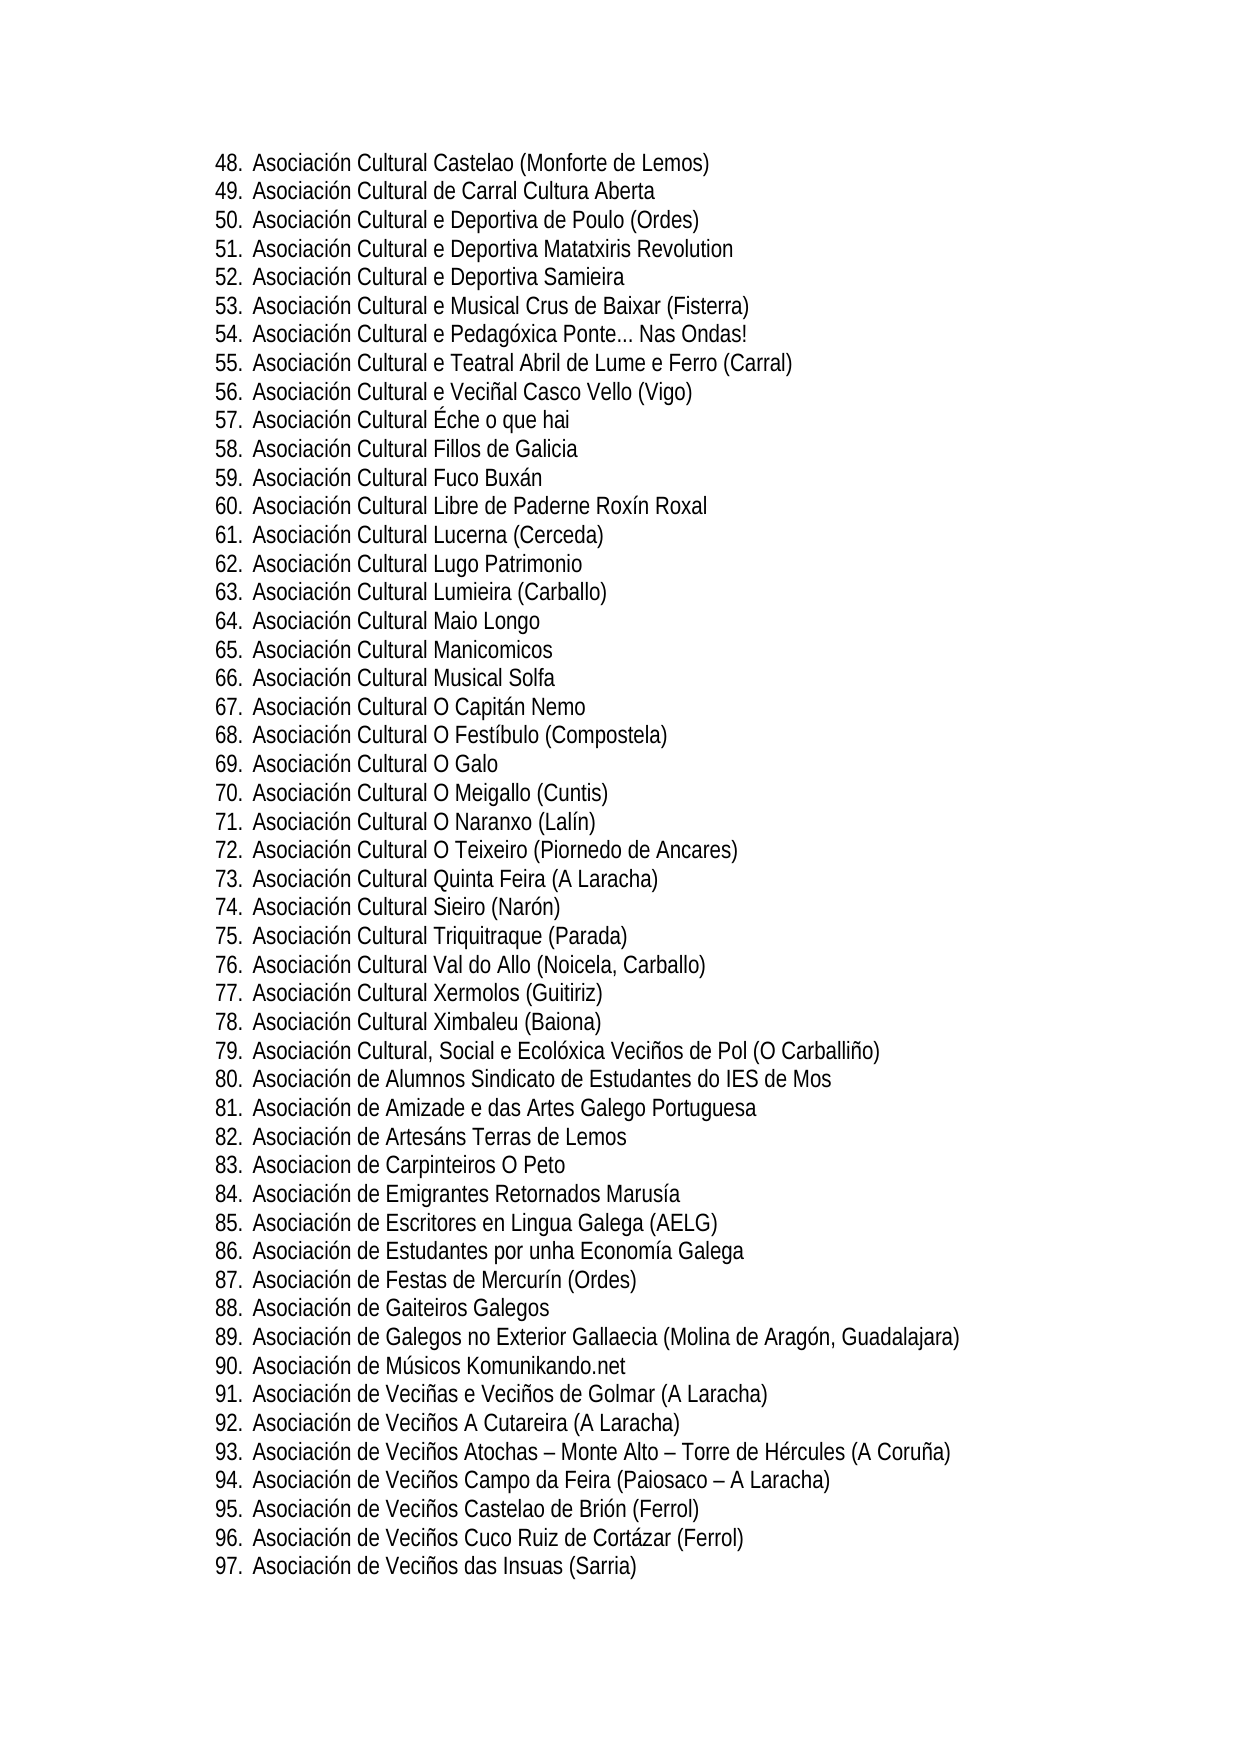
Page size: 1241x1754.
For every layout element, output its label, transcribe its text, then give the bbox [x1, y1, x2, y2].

list Asociación de Galegos no Exterior Gallaecia (Molina de Aragón, Guadalajara) [215, 1322, 1063, 1351]
list Asociación Cultural Val do Allo (Noicela, Carballo) [215, 950, 1063, 978]
list Asociación Cultural O Teixeiro (Piornedo de Ancares) [215, 835, 1063, 864]
list Asociación Cultural Castelao (Monforte de Lemos) [215, 148, 1063, 176]
list Asociación Cultural, Social e Ecolóxica Veciños de Pol (O Carballiño) [215, 1036, 1063, 1064]
list Asociación de Veciños Cuco Ruiz de Cortázar (Ferrol) [215, 1523, 1063, 1551]
list Asociacion de Carpinteiros O Peto [215, 1150, 1063, 1179]
list Asociación Cultural e Deportiva Samieira [215, 262, 1063, 291]
list Asociación Cultural e Pedagóxica Ponte... Nas Ondas! [215, 319, 1063, 348]
list Asociación Cultural Éche o que hai [215, 405, 1063, 434]
list Asociación Cultural Triquitraque (Parada) [215, 921, 1063, 950]
list Asociación de Gaiteiros Galegos [215, 1293, 1063, 1322]
list Asociación de Veciños A Cutareira (A Laracha) [215, 1408, 1063, 1437]
list Asociación de Veciños Castelao de Brión (Ferrol) [215, 1494, 1063, 1523]
list Asociación de Veciños Atochas – Monte Alto – Torre de Hércules (A Coruña) [215, 1437, 1063, 1465]
list Asociación Cultural e Veciñal Casco Vello (Vigo) [215, 377, 1063, 405]
list Asociación de Veciñas e Veciños de Golmar (A Laracha) [215, 1379, 1063, 1408]
list Asociación Cultural O Festíbulo (Compostela) [215, 721, 1063, 749]
list Asociación de Amizade e das Artes Galego Portuguesa [215, 1093, 1063, 1122]
list Asociación Cultural Lucerna (Cerceda) [215, 520, 1063, 549]
list Asociación Cultural Ximbaleu (Baiona) [215, 1007, 1063, 1036]
list Asociación Cultural Manicomicos [215, 634, 1063, 663]
list Asociación de Veciños Campo da Feira (Paiosaco – A Laracha) [215, 1465, 1063, 1494]
list Asociación de Festas de Mercurín (Ordes) [215, 1265, 1063, 1293]
list Asociación Cultural e Musical Crus de Baixar (Fisterra) [215, 291, 1063, 319]
list Asociación de Veciños das Insuas (Sarria) [215, 1551, 1063, 1580]
list Asociación de Escritores en Lingua Galega (AELG) [215, 1207, 1063, 1236]
list Asociación Cultural O Meigallo (Cuntis) [215, 778, 1063, 806]
list Asociación Cultural O Galo [215, 749, 1063, 778]
list Asociación Cultural O Capitán Nemo [215, 692, 1063, 721]
list Asociación Cultural Fillos de Galicia [215, 434, 1063, 463]
list Asociación de Estudantes por unha Economía Galega [215, 1236, 1063, 1265]
list Asociación Cultural Libre de Paderne Roxín Roxal [215, 491, 1063, 520]
list Asociación Cultural e Deportiva Matatxiris Revolution [215, 233, 1063, 262]
list Asociación de Alumnos Sindicato de Estudantes do IES de Mos [215, 1064, 1063, 1093]
list Asociación Cultural Xermolos (Guitiriz) [215, 978, 1063, 1007]
list Asociación de Músicos Komunikando.net [215, 1351, 1063, 1379]
list Asociación de Artesáns Terras de Lemos [215, 1122, 1063, 1150]
list Asociación Cultural e Teatral Abril de Lume e Ferro (Carral) [215, 348, 1063, 377]
list Asociación Cultural Maio Longo [215, 606, 1063, 634]
list Asociación Cultural e Deportiva de Poulo (Ordes) [215, 205, 1063, 233]
list Asociación Cultural Lugo Patrimonio [215, 549, 1063, 577]
list Asociación Cultural Sieiro (Narón) [215, 892, 1063, 921]
list Asociación Cultural Quinta Feira (A Laracha) [215, 864, 1063, 892]
list Asociación de Emigrantes Retornados Marusía [215, 1179, 1063, 1207]
list Asociación Cultural Musical Solfa [215, 663, 1063, 692]
list Asociación Cultural O Naranxo (Lalín) [215, 806, 1063, 835]
list Asociación Cultural de Carral Cultura Aberta [215, 176, 1063, 205]
list Asociación Cultural Fuco Buxán [215, 463, 1063, 491]
list Asociación Cultural Lumieira (Carballo) [215, 577, 1063, 606]
